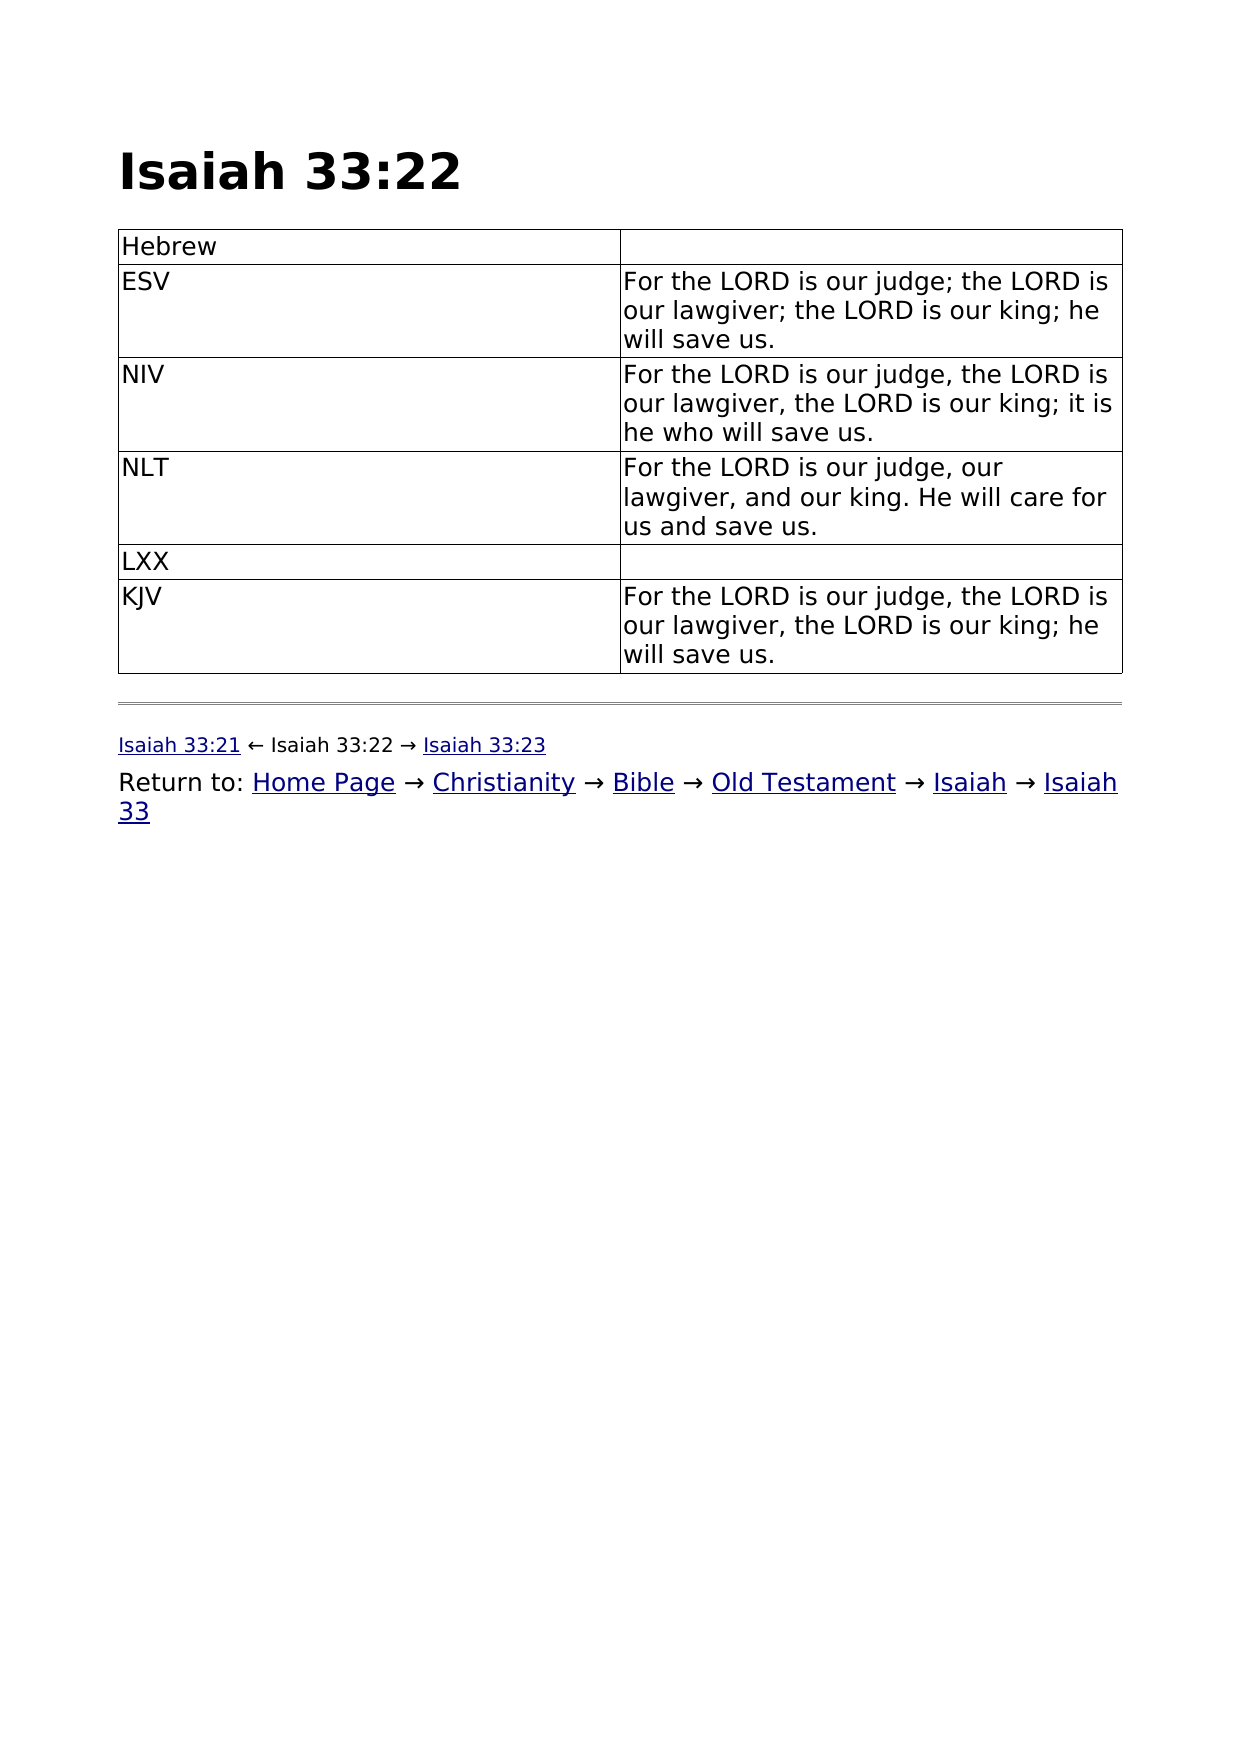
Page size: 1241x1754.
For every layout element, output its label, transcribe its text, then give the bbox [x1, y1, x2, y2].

table_cell For the LORD is our judge, our lawgiver, and our king. He will care for us and save us. [621, 452, 1122, 544]
text Return to: Home Page → Christianity → Bible → Old Testament → Isaiah → Isaiah 33 [118, 768, 1122, 826]
table_cell [621, 545, 1122, 579]
table_cell LXX [119, 545, 620, 579]
table_cell For the LORD is our judge, the LORD is our lawgiver, the LORD is our king; it is he who will save us. [621, 358, 1122, 451]
table_cell KJV [119, 580, 620, 673]
table_header [621, 230, 1122, 264]
table_header Hebrew [119, 230, 620, 264]
text Isaiah 33:21 ← Isaiah 33:22 → Isaiah 33:23 [118, 734, 1122, 768]
table_cell NIV [119, 358, 620, 451]
subtitle Isaiah 33:22 [118, 143, 1122, 201]
table_cell NLT [119, 452, 620, 544]
table_cell ESV [119, 265, 620, 357]
table_cell For the LORD is our judge, the LORD is our lawgiver, the LORD is our king; he will save us. [621, 580, 1122, 673]
table_cell For the LORD is our judge; the LORD is our lawgiver; the LORD is our king; he will save us. [621, 265, 1122, 357]
